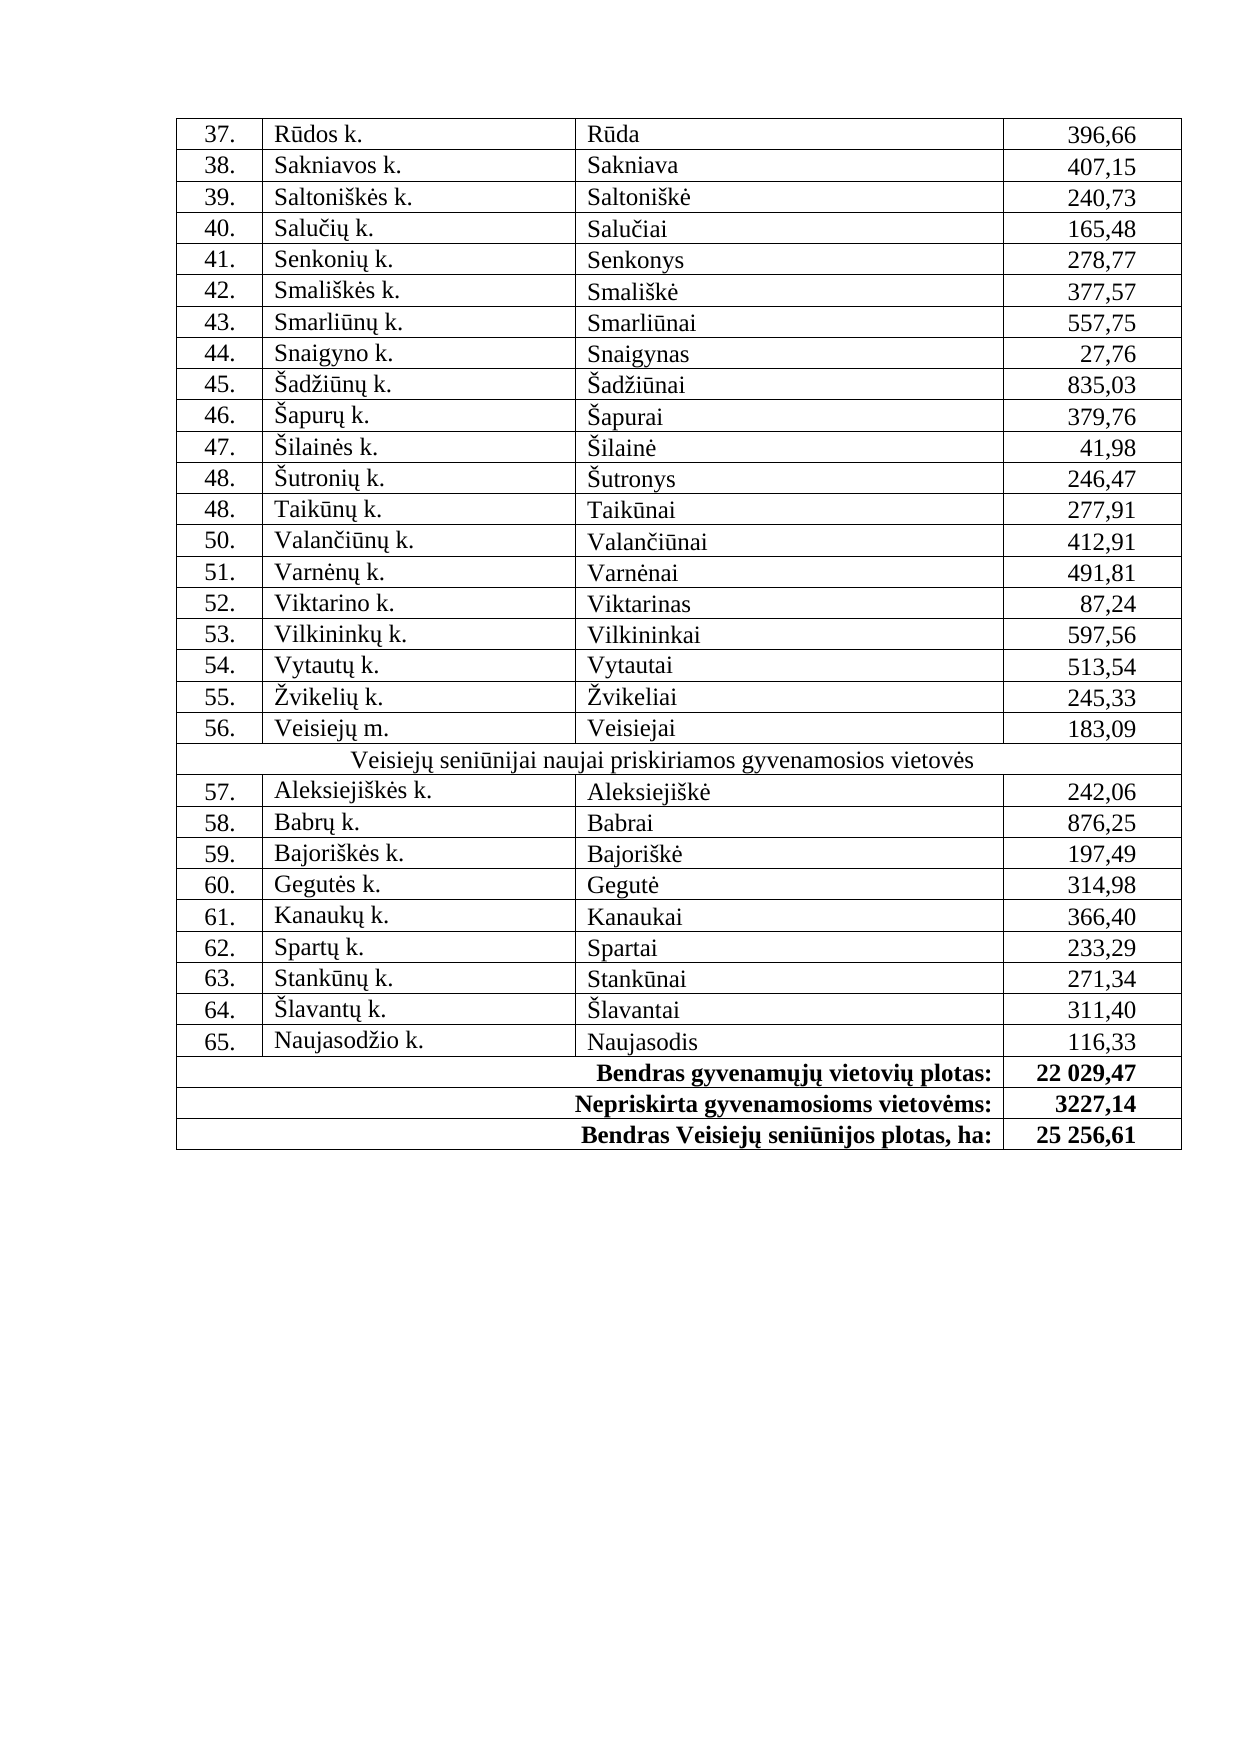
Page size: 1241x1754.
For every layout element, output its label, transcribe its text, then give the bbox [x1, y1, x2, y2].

table_cell 61. [177, 900, 262, 931]
table_cell Vilkininkai [576, 619, 1003, 649]
table_cell Saltoniškės k. [263, 182, 575, 212]
table_cell Saltoniškė [576, 182, 1003, 212]
table_cell 366,40 [1004, 900, 1181, 931]
table_cell 47. [177, 432, 262, 462]
table_cell 396,66 [1004, 119, 1181, 149]
table_cell Kanaukai [576, 900, 1003, 931]
table_cell 557,75 [1004, 307, 1181, 337]
table_cell Spartų k. [263, 932, 575, 962]
table_cell 183,09 [1004, 713, 1181, 743]
table_cell Smarliūnų k. [263, 307, 575, 337]
table_cell 43. [177, 307, 262, 337]
table_cell Smališkės k. [263, 275, 575, 306]
table_cell Senkonių k. [263, 244, 575, 274]
table_cell 876,25 [1004, 807, 1181, 837]
table_cell Vilkininkų k. [263, 619, 575, 649]
table_cell 25 256,61 [1004, 1119, 1181, 1149]
table_cell Bajoriškės k. [263, 838, 575, 868]
table_cell Šapurų k. [263, 400, 575, 431]
table_cell Šilainė [576, 432, 1003, 462]
table_cell 412,91 [1004, 525, 1181, 556]
table_cell 27,76 [1004, 338, 1181, 368]
table_cell Nepriskirta gyvenamosioms vietovėms: [177, 1088, 1003, 1118]
table_cell 50. [177, 525, 262, 556]
table_cell 242,06 [1004, 775, 1181, 806]
table_cell Rūdos k. [263, 119, 575, 149]
table_cell 37. [177, 119, 262, 149]
table_cell 51. [177, 557, 262, 587]
table_cell 407,15 [1004, 150, 1181, 181]
table_cell 41,98 [1004, 432, 1181, 462]
table_cell 491,81 [1004, 557, 1181, 587]
table_cell Gegutės k. [263, 869, 575, 899]
table_cell Smarliūnai [576, 307, 1003, 337]
table_cell Babrai [576, 807, 1003, 837]
table_cell 246,47 [1004, 463, 1181, 493]
table_cell Naujasodis [576, 1025, 1003, 1056]
table_cell 62. [177, 932, 262, 962]
table_cell Stankūnai [576, 963, 1003, 993]
table_cell Veisiejų seniūnijai naujai priskiriamos gyvenamosios vietovės [177, 744, 1181, 774]
table_cell 377,57 [1004, 275, 1181, 306]
table_cell Salučių k. [263, 213, 575, 243]
table_cell 835,03 [1004, 369, 1181, 399]
table_cell Šutronių k. [263, 463, 575, 493]
table_cell 59. [177, 838, 262, 868]
table_cell 513,54 [1004, 650, 1181, 681]
table_cell 277,91 [1004, 494, 1181, 524]
table_cell Veisiejų m. [263, 713, 575, 743]
table_cell Veisiejai [576, 713, 1003, 743]
table_cell Žvikelių k. [263, 682, 575, 712]
table_cell 55. [177, 682, 262, 712]
table_cell 379,76 [1004, 400, 1181, 431]
table_cell Babrų k. [263, 807, 575, 837]
table_cell 3227,14 [1004, 1088, 1181, 1118]
table_cell 311,40 [1004, 994, 1181, 1024]
table_cell Bendras gyvenamųjų vietovių plotas: [177, 1057, 1003, 1087]
table_cell 40. [177, 213, 262, 243]
table_cell Gegutė [576, 869, 1003, 899]
table_cell 240,73 [1004, 182, 1181, 212]
table_cell 53. [177, 619, 262, 649]
table_cell Taikūnų k. [263, 494, 575, 524]
table_cell 56. [177, 713, 262, 743]
table_cell 597,56 [1004, 619, 1181, 649]
table_cell Snaigyno k. [263, 338, 575, 368]
table_cell 44. [177, 338, 262, 368]
table_cell Vytautai [576, 650, 1003, 681]
table_cell 245,33 [1004, 682, 1181, 712]
table_cell 38. [177, 150, 262, 181]
table_cell 233,29 [1004, 932, 1181, 962]
table_cell 48. [177, 463, 262, 493]
table_cell Bendras Veisiejų seniūnijos plotas, ha: [177, 1119, 1003, 1149]
table_cell 116,33 [1004, 1025, 1181, 1056]
table_cell 64. [177, 994, 262, 1024]
table_cell Valančiūnai [576, 525, 1003, 556]
table_cell Bajoriškė [576, 838, 1003, 868]
table_cell 46. [177, 400, 262, 431]
table_cell 48. [177, 494, 262, 524]
table_cell 314,98 [1004, 869, 1181, 899]
table_cell Šadžiūnų k. [263, 369, 575, 399]
table_cell Sakniava [576, 150, 1003, 181]
table_cell Šlavantai [576, 994, 1003, 1024]
table_cell Smališkė [576, 275, 1003, 306]
table_cell Varnėnų k. [263, 557, 575, 587]
table_cell Salučiai [576, 213, 1003, 243]
table_cell 41. [177, 244, 262, 274]
table_cell 52. [177, 588, 262, 618]
table_cell Šapurai [576, 400, 1003, 431]
table_cell 22 029,47 [1004, 1057, 1181, 1087]
table_cell Snaigynas [576, 338, 1003, 368]
table_cell 87,24 [1004, 588, 1181, 618]
table_cell 271,34 [1004, 963, 1181, 993]
table_cell 42. [177, 275, 262, 306]
table_cell Naujasodžio k. [263, 1025, 575, 1056]
table_cell Varnėnai [576, 557, 1003, 587]
table_cell 58. [177, 807, 262, 837]
table_cell Senkonys [576, 244, 1003, 274]
table_cell 63. [177, 963, 262, 993]
table_cell Šutronys [576, 463, 1003, 493]
table_cell 165,48 [1004, 213, 1181, 243]
table_cell Aleksiejiškė [576, 775, 1003, 806]
table_cell Valančiūnų k. [263, 525, 575, 556]
table_cell Kanaukų k. [263, 900, 575, 931]
table_cell Šlavantų k. [263, 994, 575, 1024]
table_cell 197,49 [1004, 838, 1181, 868]
table_cell Šadžiūnai [576, 369, 1003, 399]
table_cell 39. [177, 182, 262, 212]
table_cell 65. [177, 1025, 262, 1056]
table_cell 57. [177, 775, 262, 806]
table_cell Vytautų k. [263, 650, 575, 681]
table_cell Spartai [576, 932, 1003, 962]
table_cell Viktarino k. [263, 588, 575, 618]
table_cell 54. [177, 650, 262, 681]
table_cell 278,77 [1004, 244, 1181, 274]
table_cell Taikūnai [576, 494, 1003, 524]
table_cell Žvikeliai [576, 682, 1003, 712]
table_cell Aleksiejiškės k. [263, 775, 575, 806]
table_cell Sakniavos k. [263, 150, 575, 181]
table_cell Viktarinas [576, 588, 1003, 618]
table_cell 60. [177, 869, 262, 899]
table_cell 45. [177, 369, 262, 399]
table_cell Šilainės k. [263, 432, 575, 462]
table_cell Stankūnų k. [263, 963, 575, 993]
table_cell Rūda [576, 119, 1003, 149]
